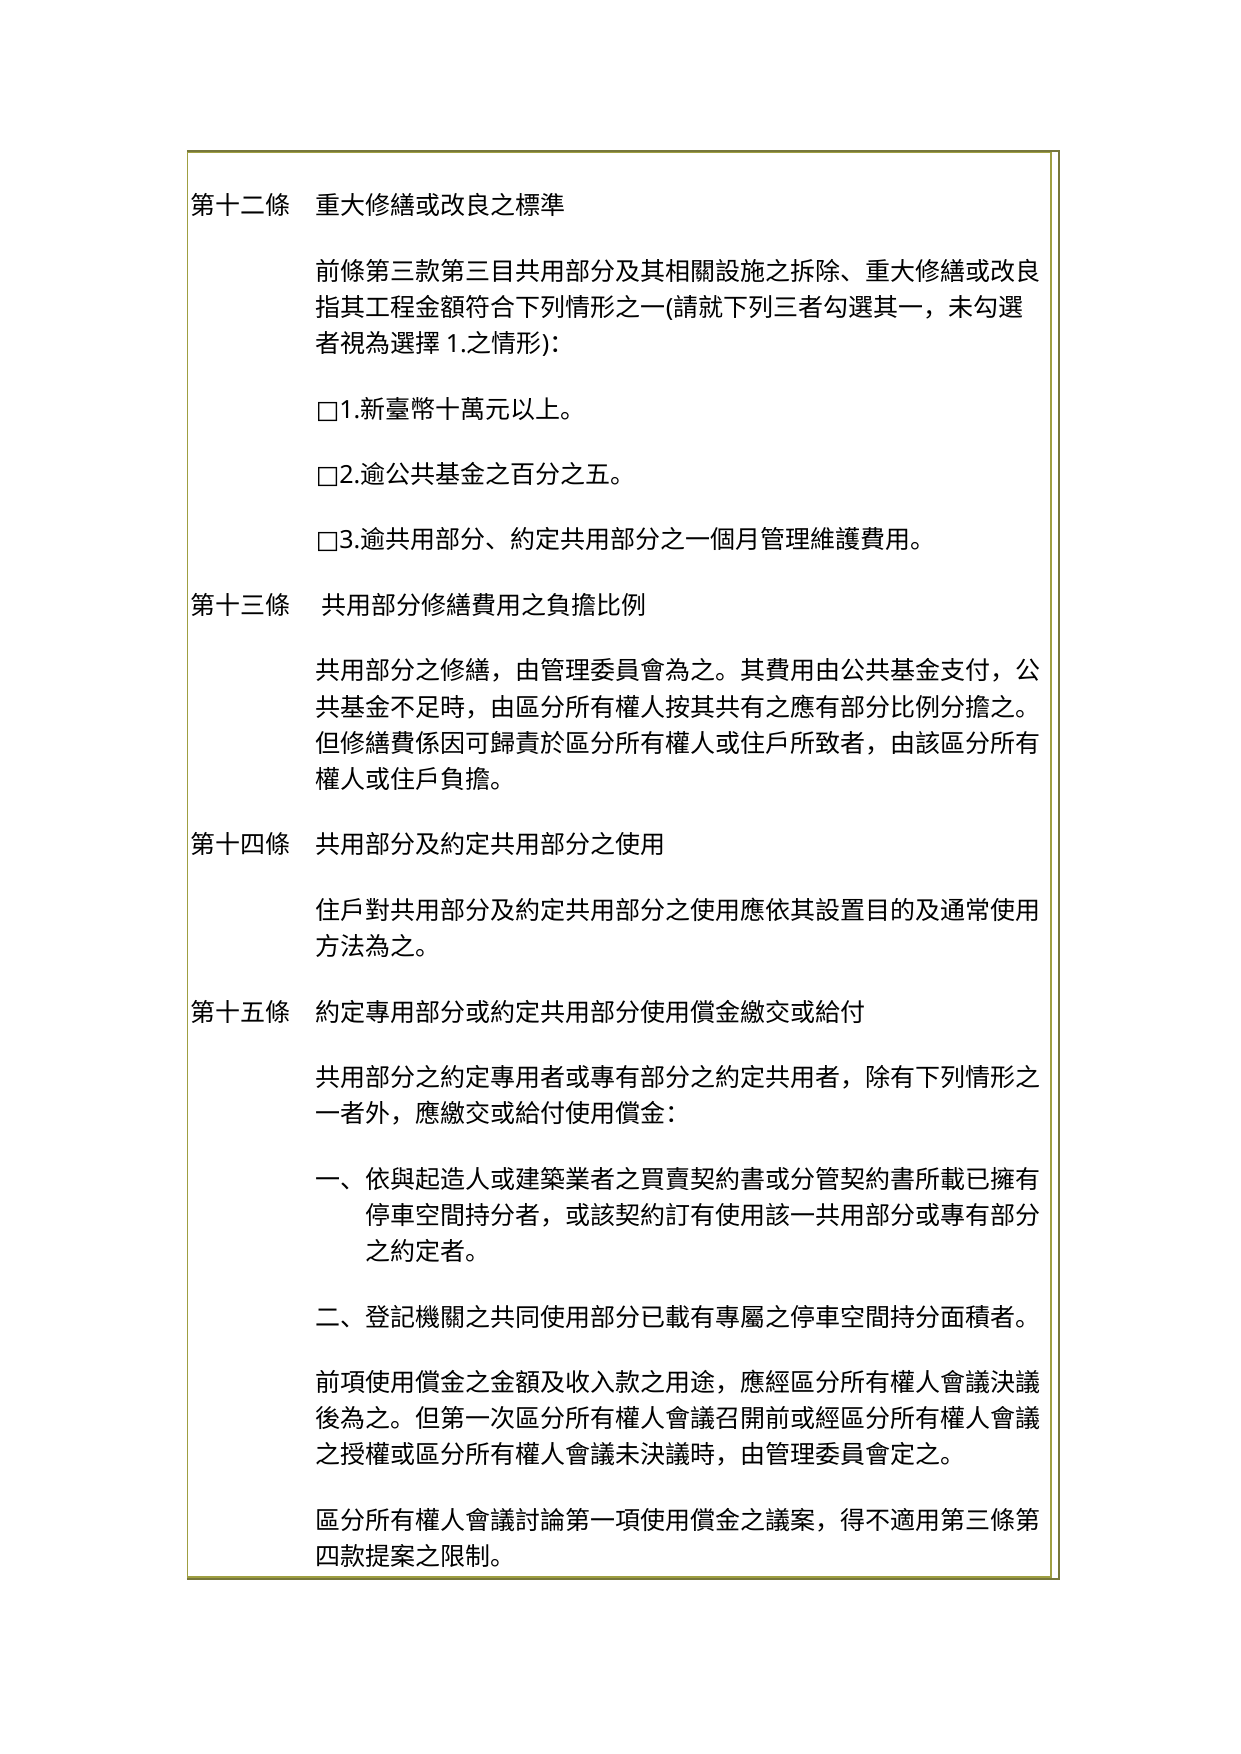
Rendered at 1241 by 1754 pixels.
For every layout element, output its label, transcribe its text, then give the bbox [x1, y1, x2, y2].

table_cell [1052, 152, 1058, 1578]
table_header 本 公寓大廈訂定規約條款如下，本公寓大廈全體區分所有權人、無權占有人及住戶均有遵守之義務： 第一條 本規約效力所及範圍 本規約效力及於本公寓大廈全體區分所有權人、無權占有人及住戶。 本公寓大廈之範圍如附件一中所載之基地、建築物及附屬設施 (以下簡稱標的物件) 。 第二條 專有部分、共用部分、約定專用部分、約定共用部分。 一、本公寓大廈專有部分、共用部分、約定專用部分、約定共用部分之範圍界定如后，其區劃界限詳如附件一標的物件之圖說。 (一)專有部分：指編釘獨立門牌號碼或所在地址證明之家戶，並登記為區分所有權人所有者。 (二)共用部分：指不屬專有部分與專有附屬建築物，而供共同使用者。 (三)約定專用部分：公寓大廈共用部分經約定供特定區分所有權人使用者，使用者名冊由管理委員會造冊保存。 (四)約定共用部分：公寓大廈專有部分經約定供共同使用者。 二、本公寓大廈法定空地、樓頂平臺為共用部分，應供全體區分所有權人及住戶共同使用，非經規約或區分所有權人會議之決議，不得約定為約定專用部分。但起造人或建築業者之買賣契約書或分管契約書已有約定時，從其約定。 三、本公寓大廈周圍上下、外牆面、樓頂平臺及不屬專有部分之防空避難設備，如有懸掛或設置廣告物之情事，應依法令及下列規定辦理(就下列三者勾選其一，未勾選者視為選擇1.之情形)： □1.有關懸掛或設置廣告物依公寓大廈管理條例第八條規定辦理。 □2.非經規約規定或區分所有權人會議之決議，不得懸掛或設置廣告物。 □3.應符合下列規定：(選此項者，應配合就得懸掛或設置廣告物之範圍、懸掛或設置廣告物之規格等加以規定)。 四、停車空間應依與起造人或建築業者之買賣契約書或分管契約書使用其約定專用部分。無買賣契約書或分管契約書且為共同持分之停車空間，經區分所有權人會議決議授權管理委員會得將部分之停車空間約定為約定專用部分供特定區分所有權人使用，其契約格式如附件二。 五、區分所有權人及住戶對於陽臺不得違建，如需裝置鐵窗時，不得妨礙消防逃生及救災機能，應先經管理委員會同意，方得裝設。 六、共用部分及約定共用部分劃設機車停車位，供住戶之機車停放，其相關管理規範依區分所有權人會議決議為之。 第三條 區分所有權人會議 一、區分所有權人會議由本公寓大廈全體區分所有權人組成，其定期會議及臨時會議之召開，依公寓大廈管理條例 (以下簡稱本條例) 第二十五條之規定，召集人由具區分所有權人身分之管理負責人或管理委員會主任委員擔任。 二、區分所有權人會議，應由召集人於開會前十日以書面載明開會內容，通知各區分所有權人。但有急迫情事須召開臨時會者，得於公告欄公告之；公告期間不得少於二日。管理委員之選任事項，應在前項開會通知中載明並公告之，不得以臨時動議提出。 三、下列各目事項，應經區分所有權人會議決議： (一)規約之訂定或變更。 (二)公寓大廈之重大修繕或改良。 (三)公寓大廈有本條例第十三條第二款或第三款情形之一須重建者。 (四)住戶之強制遷離或區分所有權之強制出讓。 (五)約定專用或約定共用事項。 (六)管理委員執行費用之支付項目及支付辦法。 (七)其他依法令需由區分所有權人會議決議之事項。 四、會議之目的如為專有部分之約定共用事項，應先經該專有部分之區分所有權人書面同意，始得成為議案。 五、約定專用部分變更時，應經使用該約定專用部分之區分所有權人同意。但該約定專用顯已違反公共利益，經管理委員會或管理負責人訴請法院判決確定者，不在此限。 六、會議之目的如對某專有部分之承租者或使用者有利害關係時，該等承租者或使用者經該專有部分之區分所有權人同意，得列席區分所有權人會議陳述其意見。 七、各專有部分之區分所有權人有一表決權。數人共有一專有部分者，該表決權應推由一人行使。 八、區分所有權人因故無法出席區分所有權人會議時，得以書面委託他人代理出席。但受託人於受託之區分所有權占全部區分所有權五分之一以上者，或以單一區分所有權計算之人數超過區分所有權人數五分之一者，其超過部分不予計算。代理人應於簽到前，提出區分所有權人之出席委託書，如附件三。 九、開會通知之發送，以開會前十日登錄之區分所有權人名冊為據。區分所有權人資格於開會前如有異動時，取得資格者，應出具相關證明文件。 十、區分所有權人會議討論事項，除第三款第一目至第五目應有區分所有權人三分之二以上及其區分所有權比例合計三分之二以上出席，以出席人數四分之三以上及其區分所有權比例占出席人數區分所有權四分之三以上之同意行之外，其餘決議均應有區分所有權人過半數及其區分所有權比例合計過半數之出席，以出席人數過半數及其區分所有權比例占出席人數區分所有權合計過半數之同意行之。 十一、區分所有權人會議依第十款規定未獲致決議、出席區分所有權人之人數或其區分所有權比例合計未達第十款定額者，召集人得就同一議案重新召集會議；其開議應有區分所有權人三人並五分之一以上及其區分所有權比例合計五分之一以上出席，以出席人數過半數及其區分所有權比例占出席人數區分所有權合計過半數之同意作成決議。前揭決議之會議紀錄依本條例第三十四條第一項規定送達各區分所有權人後，各區分所有權人得於七日內以書面表示反對意見。書面反對意見未超過全體區分所有權人及其區分所有權比例合計半數時，該決議視為成立。會議主席應於會議決議成立後十日內以書面送達全體區分所有權人並公告之。 十二、區分所有權人會議之出席人數與表決權之計算，於任一區分所有權人之區分所有權占全部區分所有權五分之一以上者，或任一區分所有權人所有之專有部分之個數超過全部專有部分個數總合之五分之一以上者，其超過部分不予計算。 十三、區分所有權人會議之決議事項，應作成會議紀錄，由主席簽名，於會後十五日內送達各區分所有權人並公告之。 十四、會議紀錄應包括下列內容： (一)開會時間、地點。 (二)出席區分所有權人總數、出席區分所有權人之區分所有權比例總數及所占之比例。 (三)討論事項之經過概要及決議事項內容。 第四條 公寓大廈有關文件之保管責任 規約、區分所有權人會議及管理委員會之會議紀錄、簽名簿、代理出席之委託書、使用執照謄本、竣工圖說、水電、消防、機械設施、管線圖說、公共安全檢查及消防安全設備檢修之申報文件、印鑑及有關文件應由管理委員會負保管之責，區分所有權人或利害關係人如有書面請求閱覽或影印時，不得拒絕。 第五條 管理委員會委員人數 為處理區分所有關係所生事務，本公寓大廈由區分所有權人選任住戶為管理委員組成管理委員會。管理委員會組成如下： 一、主任委員一名。 二、副主任委員一名。 三、財務委員一名。 四、委員 名。 前項委員名額，合計最多為二十一名，並得置候補委員 名。委員名額之分配，得以分層、分棟等分區方式劃分。並於選舉前十日由召集人公告分區範圍及分配名額。 主任委員、副主任委員及財務委員，由具區分所有權人身分之住戶任之。 主任委員、副主任委員、財務委員及管理委員選任時應予公告，解任時，亦同。 第六條 管理委員會會議之召開 一、主任委員應每二個月召開管理委員會會議乙次。 二、管理委員會會議，應由主任委員於開會前七日以書面載明開會內容，通知各管理委員。 三、發生重大事故有及時處理之必要，或經三分之一以上之委員請求召開管理委員會會議時，主任委員應儘速召開臨時管理委員會會議。 四、管理委員會會議應有過半數以上之委員出席參加，其討論事項應經出席委員過半數以上之決議通過。管理委員因故無法出席管理委員會會議，得以書面委託其他管理委員出席。但以代理一名委員為限，委託書格式如附件三之一。 五、有關管理委員會之會議紀錄，應包括下列內容： (一)開會時間、地點。 (二)出席人員及列席人員名單。 (三)討論事項之經過概要及決議事項內容。 六、管理委員會會議之決議事項，應作成會議紀錄，由主席簽名，於會後十五日內公告之。 第七條 主任委員、副主任委員、財務委員及管理委員之資格及選任 一、主任委員由管理委員互推之。 二、副主任委員及財務委員由主任委員於管理委員中選任之。 三、委員應以下列方式之一選任。 (一)委員名額未按分區分配名額時，採記名單記法選舉，並以獲出席區分所有權人及其區分所有權比例多者為當選。 (二)委員名額按分區分配名額時，採無記名單記法選舉，並以獲該分區區分所有權人較多者為當選。 四、委員之任期，自 年 月 日起至 年 月 日止，為期 年 月(至少一年，至多二年)，連選得連任一次。 五、主任委員、副主任委員、財務委員及管理委員有下列情事之一者，即當然解任。 (一)主任委員、副主任委員及財務委員喪失區分所有權人資格者。 (二)管理委員喪失住戶資格者。 六、管理委員、主任委員及管理負責人任期屆滿未再選任或有本條例第二十條第二項所定之拒絕移交者，自任期屆滿日起，視同解任。 七、管理委員出缺時，由候補委員依序遞補。 第八條 主任委員、副主任委員及財務委員之消極資格 有下列情事之一者，不得充任主任委員、副主任委員及財務委員，其已充任者，即當然解任。 一、曾犯詐欺、背信、侵占罪或違反工商管理法令，經受有期徒刑一年以上刑期之宣告，服刑期滿尚未逾二年者。 二、曾服公職虧空公款，經判決確定，服刑期滿尚未逾二年者。 三、受破產之宣告，尚未復權者。 四、有重大喪失債信情事，尚未了結或了結後尚未逾二年者。 五、無行為能力或限制行為能力者。 第九條 主任委員、副主任委員、財務委員及管理委員之權限 一、主任委員對外代表管理委員會，並依管理委員會決議執行本條例第三十六條規定事項。 二、主任委員應於定期區分所有權人會議中，對全體區分所有權人報告前一會計年度之有關執行事務。 三、主任委員得經管理委員會決議，對共用部分投保火災保險、責任保險及其他財產保險。 四、主任委員得經管理委員會決議通過，將其一部分之職務，委任其他委員處理。 五、副主任委員應輔佐主任委員執行業務，於主任委員因故不能行使職權時代理其職務。 六、財務委員掌管公共基金、管理及維護分擔費用 (以下簡稱為管理費)、使用償金等之收取、保管、運用及支出等事務。 七、管理委員應遵守法令、規約及區分所有權人會議、管理委員會之決議。為全體區分所有權人之利益，誠實執行職務。 八、管理委員得為工作之需要支領費用或接受報酬，其給付方法，應依區分所有權人會議之決議為之。 第十條 公共基金、管理費之繳納 一、為充裕共用部分在管理上必要之經費，區分所有權人應遵照區分所有權人會議議決之規定向管理委員會繳交下列款項。 (一)公共基金。 (二)管理費。 二、管理費由各區分所有權人依照區分所有權人會議之決議分攤之。但第一次區分所有權人會議召開前或區分所有權人會議未決議時，買賣契約或分管契約有規定者從其規定，未規定者，各區分所有權人應按其共有之應有部分比例分擔之。 三、各項費用之收繳、支付方法，授權管理委員會訂定。 四、管理費以足敷第十一條第二款開支為原則，公共基金依每月管理費百分之二十收繳，其金額達二年之管理費用時，得經區分所有權人會議之決議停止收繳。 五、區分所有權人若在規定之日期前未繳納應繳金額時，管理委員會得訴請法院命其給付應繳之金額及另外收取遲延利息，以未繳金額之年息一○％計算。 第十一條 管理費、公共基金之管理及運用 一、管理委員會為執行財務運作業務，應以管理委員會名義開設銀行或郵局儲金帳戶。 二、管理費用途如下： (一)委任或僱傭管理服務人之報酬。 (二)共用部分、約定共用部分之管理、維護費用或使用償金。 (三)有關共用部分之火災保險費、責任保險費及其他財產保險費。 (四)管理組織之辦公費、電話費及其他事務費。 (五)稅捐及其他徵收之稅賦。 (六)因管理事務洽詢律師、建築師等專業顧問之諮詢費用。 (七)其他基地及共用部分等之經常管理費用。 三、公共基金用途如下： (一)每經一定之年度，所進行之計畫性修繕者。 (二)因意外事故或其他臨時急需之特別事由，必須修繕者。 (三)共用部分及其相關設施之拆除、重大修繕或改良。 (四)供墊付前款之費用。但應由收繳之管理費歸墊。 第十二條 重大修繕或改良之標準 前條第三款第三目共用部分及其相關設施之拆除、重大修繕或改良指其工程金額符合下列情形之一(請就下列三者勾選其一，未勾選者視為選擇1.之情形)： □1.新臺幣十萬元以上。 □2.逾公共基金之百分之五。 □3.逾共用部分、約定共用部分之一個月管理維護費用。 第十三條 共用部分修繕費用之負擔比例 共用部分之修繕，由管理委員會為之。其費用由公共基金支付，公共基金不足時，由區分所有權人按其共有之應有部分比例分擔之。但修繕費係因可歸責於區分所有權人或住戶所致者，由該區分所有權人或住戶負擔。 第十四條 共用部分及約定共用部分之使用 住戶對共用部分及約定共用部分之使用應依其設置目的及通常使用方法為之。 第十五條 約定專用部分或約定共用部分使用償金繳交或給付 共用部分之約定專用者或專有部分之約定共用者，除有下列情形之一者外，應繳交或給付使用償金： 一、依與起造人或建築業者之買賣契約書或分管契約書所載已擁有停車空間持分者，或該契約訂有使用該一共用部分或專有部分之約定者。 二、登記機關之共同使用部分已載有專屬之停車空間持分面積者。 前項使用償金之金額及收入款之用途，應經區分所有權人會議決議後為之。但第一次區分所有權人會議召開前或經區分所有權人會議之授權或區分所有權人會議未決議時，由管理委員會定之。 區分所有權人會議討論第一項使用償金之議案，得不適用第三條第四款提案之限制。 第十六條 專有部分及約定專用之使用限制 一、區分所有權人及住戶對專有部分及約定專用部分之使用，應依使用執照所載用途為之。 二、區分所有權人及住戶對於專有部分及約定專用部分應依符合法令規定之方式使用，並不得有損害建築物主要構造及妨害建築物環境品質。 第十七條 財務運作之監督規定 一、管理委員會之會計年度自 年 月 日起至 年 月 日止。 二、管理委員會應製作並保管公共基金餘額、會計憑證、會計帳簿、財務報表、欠繳公共基金與應分攤或其他應負擔費用情形、附屬設施設備清冊、固定資產與雜項購置明細帳冊、區分所有權人與區分所有權比例名冊等。如區分所有權人或利害關係人提出書面理由請求閱覽或影印時，不得加以拒絕。但得指定閱覽或影印之日期、時間與地點。 第十八條 糾紛之協調程序 一、公寓大廈區分所有權人或住戶間發生糾紛時，由管理委員會邀集雙方當事人進行協調。 二、有關區分所有權人、管理委員會或利害關係人間訴訟時，應以管轄本公寓大廈所在地之 地方法院為第一審法院。 第十九條 違反義務之處置規定 一、區分所有權人或住戶有妨害建築物正常使用及違反共同利益行為時，管理委員會應按下列規定處理： (一)住戶違反本條例第六條第一項之規定，於維護、修繕專有部分、約定專用部分或行使權利時，有妨害其他住戶之安寧、安全及衛生情事；於他住戶維護、修繕專有部分、約定專用部分或設置管線，必須進入或使用其專有部分或約定專用部分時，有拒絕情事；於維護、修繕專有部分、約定專用部分或設置管線，必須使用共用部分時，應經管理負責人或管理委員會之同意後為之；經協調仍不履行時，得按其性質請求各該主管機關或訴請法院為必要之處置。管理委員會本身於維護、修繕共用部分或設置管線必須進入或使用該住戶專有部分或約定專用部分，有拒絕情事時，亦同。 (二)住戶違反本條例第八條第一項之規定，有任意變更公寓大廈周圍上下、外牆面、樓頂平臺及不屬專有部分之防空避難設備設備之構造、顏色、設置廣告物、鐵鋁窗或其他類似行為時，應予制止，經制止而不遵從者，應報請主管機關依本條例第四十九條第一項規定處理，該住戶應於一個月內回復原狀，屆期未回復原狀者，由管理委員會回復原狀，其費用由該住戶負擔。 (三)住戶違反本條例第九條第二項之規定，對共用部分之使用未依設置目的及通常使用方法為之者，應予制止，並得按其性質請求各該主管機關或訴請法院為必要之處置。如有損害並得請求損害賠償。 (四)住戶違反本條例第十五條第一項之規定，對於專有部分、約定專用部分之使用方式有違反使用執照及規約之規定時，應予制止，經制止而不遵從者，應報請直轄市、縣 (市) 主管機關處理，要求其回復原狀。 (五)住戶違反本條例第十六條第一項至第四項之規定有破壞公共安全、公共衛生、公共安寧等行為時，應予制止，或召集當事人協調處理，經制止而不遵從者，得報請地方主管機關處理。 二、住戶有下列各目之情事，管理委員會應促請區分所有權人或住戶改善，於三個月內仍未改善者，管理委員會得依區分所有權人會議之決議，訴請法院強制其遷離。而住戶若為區分所有權人時，亦得訴請法院命其出讓區分所有權及其基地所有權應有部分： (一)積欠依本條例及規約規定應分擔費用，經強制執行再度積欠金額達其區分所有權總價百分之一者。 (二)違反本條例相關規定經依本條例第四十九條第一項第一款至第四款處以罰鍰後，仍不改善或續犯者。 (三)其他違反法令或規約，情節重大者。 三、前款強制出讓所有權於判決確定後三個月內不自行出讓並完成移轉登記手續者，管理委員會得聲請法院拍賣之。 第二十條 其他事項 一、共用部分及約定共用部分之使用管理事項，本規約未規定者，得授權管理委員會另定使用規則。 二、區分所有權人資格有異動時，取得資格者應以書面提出登記資料，其格式如附件四。 三、區分所有權人將其專有部分出租他人或供他人使用時，該承租者或使用者亦應遵守本規約各項規定。 四、區分所有權人及停車空間建築物所有權者，應在租賃 (或使用) 契約書中載明承租人 (或使用人) 不得違反本規約之規定，並應向管理委員會提切結書，其格式如附件五。 五、本規約中未規定之事項，應依公寓大廈管理條例、公寓大廈管理條例施行細則及其他相關法令之規定辦理。 六、本公寓大廈公告欄設置於 。 七、公用停車使用管理事項: (一)本大樓公用(聯開)停車位169部，位於地下二層20部、地下三層149部，提供公眾使用。 (二)本建築物設置機械停車設備，該機械停車設備之車位型式、規格(長、寬、高淨尺寸)、操作方式、容車最大尺寸、管理維護規範(含管理維護方式、項目、頻率及經費概估) 、使用年限、所有車位操作效率說明(各車進出時間/總吞吐所需時間)等內容詳後附件設計建築師及停車設備廠商簽認之設備說明書，管理委員會、區分所有權人及停車空間建築物所有權者，應依設備說明書內容操作管理維護使用。 (三)區分所有權人及停車空間建築物所有權者，於辦理產權移轉時，應將上開機械停車設備內容於建築物改良物所有權買賣移轉契約書中清楚載明。 第二十一條 管理負責人準用規定之事項。 本公寓大廈未組成管理委員會時，應推選管理負責人處理事務，並準用有關管理委員會應作為之規定。 第二十二條 本規約訂立於民國 年 月 日。 [188, 153, 1050, 1576]
